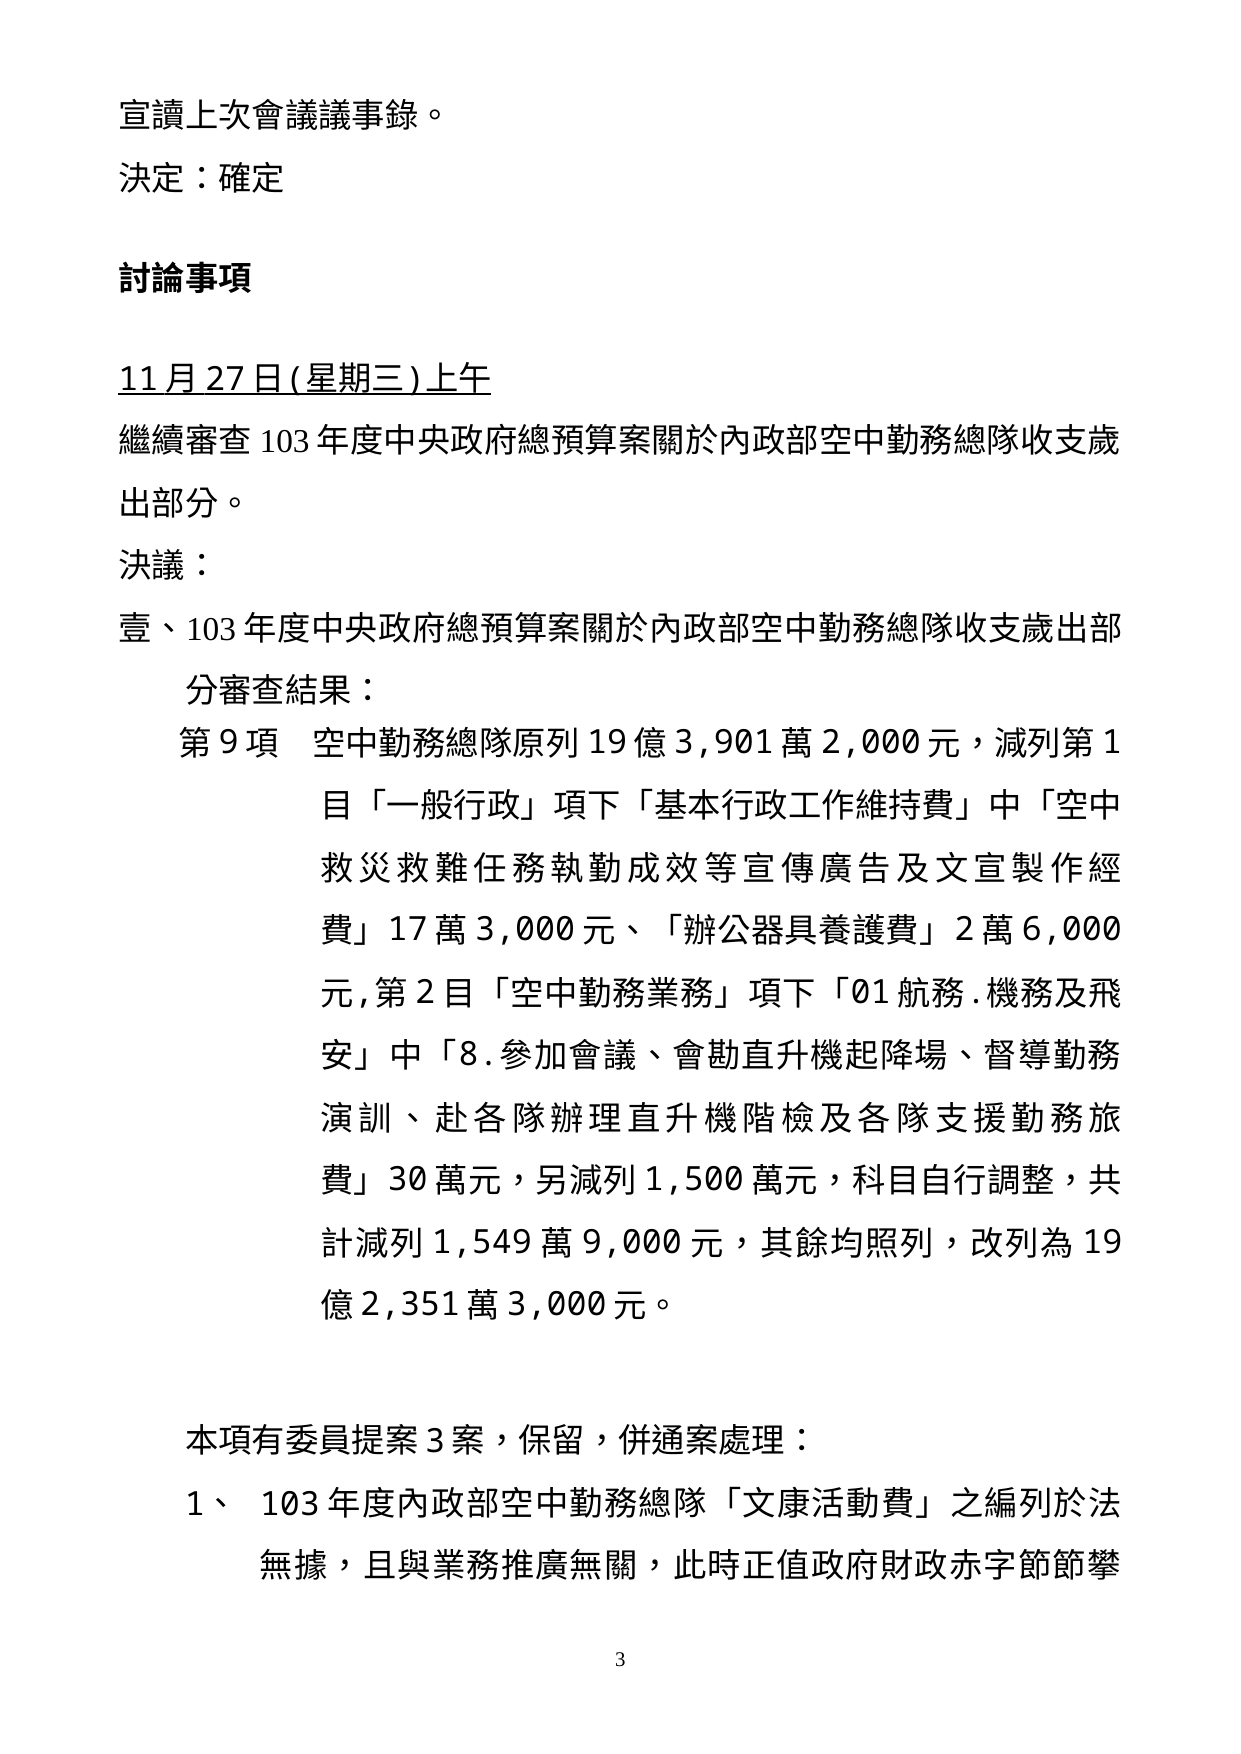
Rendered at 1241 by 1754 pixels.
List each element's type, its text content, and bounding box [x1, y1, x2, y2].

text 壹、103年度中央政府總預算案關於內政部空中勤務總隊收支歲出部分審查結果： [118, 584, 1123, 709]
text 11月27日(星期三)上午 [118, 334, 1123, 397]
text 本項有委員提案3案，保留，併通案處理： [118, 1397, 1122, 1459]
text 繼續審查103年度中央政府總預算案關於內政部空中勤務總隊收支歲出部分。 [118, 397, 1123, 522]
list 103年度內政部空中勤務總隊「文康活動費」之編列於法無據，且與業務推廣無關，此時正值政府財政赤字節節攀 [184, 1459, 1122, 1584]
text 宣讀上次會議議事錄。 [118, 72, 1123, 134]
text 第9項 空中勤務總隊原列19億3,901萬2,000元，減列第1目「一般行政」項下「基本行政工作維持費」中「空中救災救難任務執勤成效等宣傳廣告及文宣製作經費」17萬3,000元、「辦公器具養護費」2萬6,000元,第2目「空中勤務業務」項下「01航務.機務及飛安」中「8.參加會議、會勘直升機起降場、督導勤務演訓、赴各隊辦理直升機階檢及各隊支援勤務旅費」30萬元，另減列1,500萬元，科目自行調整，共計減列1,549萬9,000元，其餘均照列，改列為19億2,351萬3,000元。 [178, 709, 1122, 1334]
text 決議： [118, 522, 1123, 584]
text 討論事項 [118, 234, 1122, 297]
text 決定：確定 [118, 134, 1123, 197]
